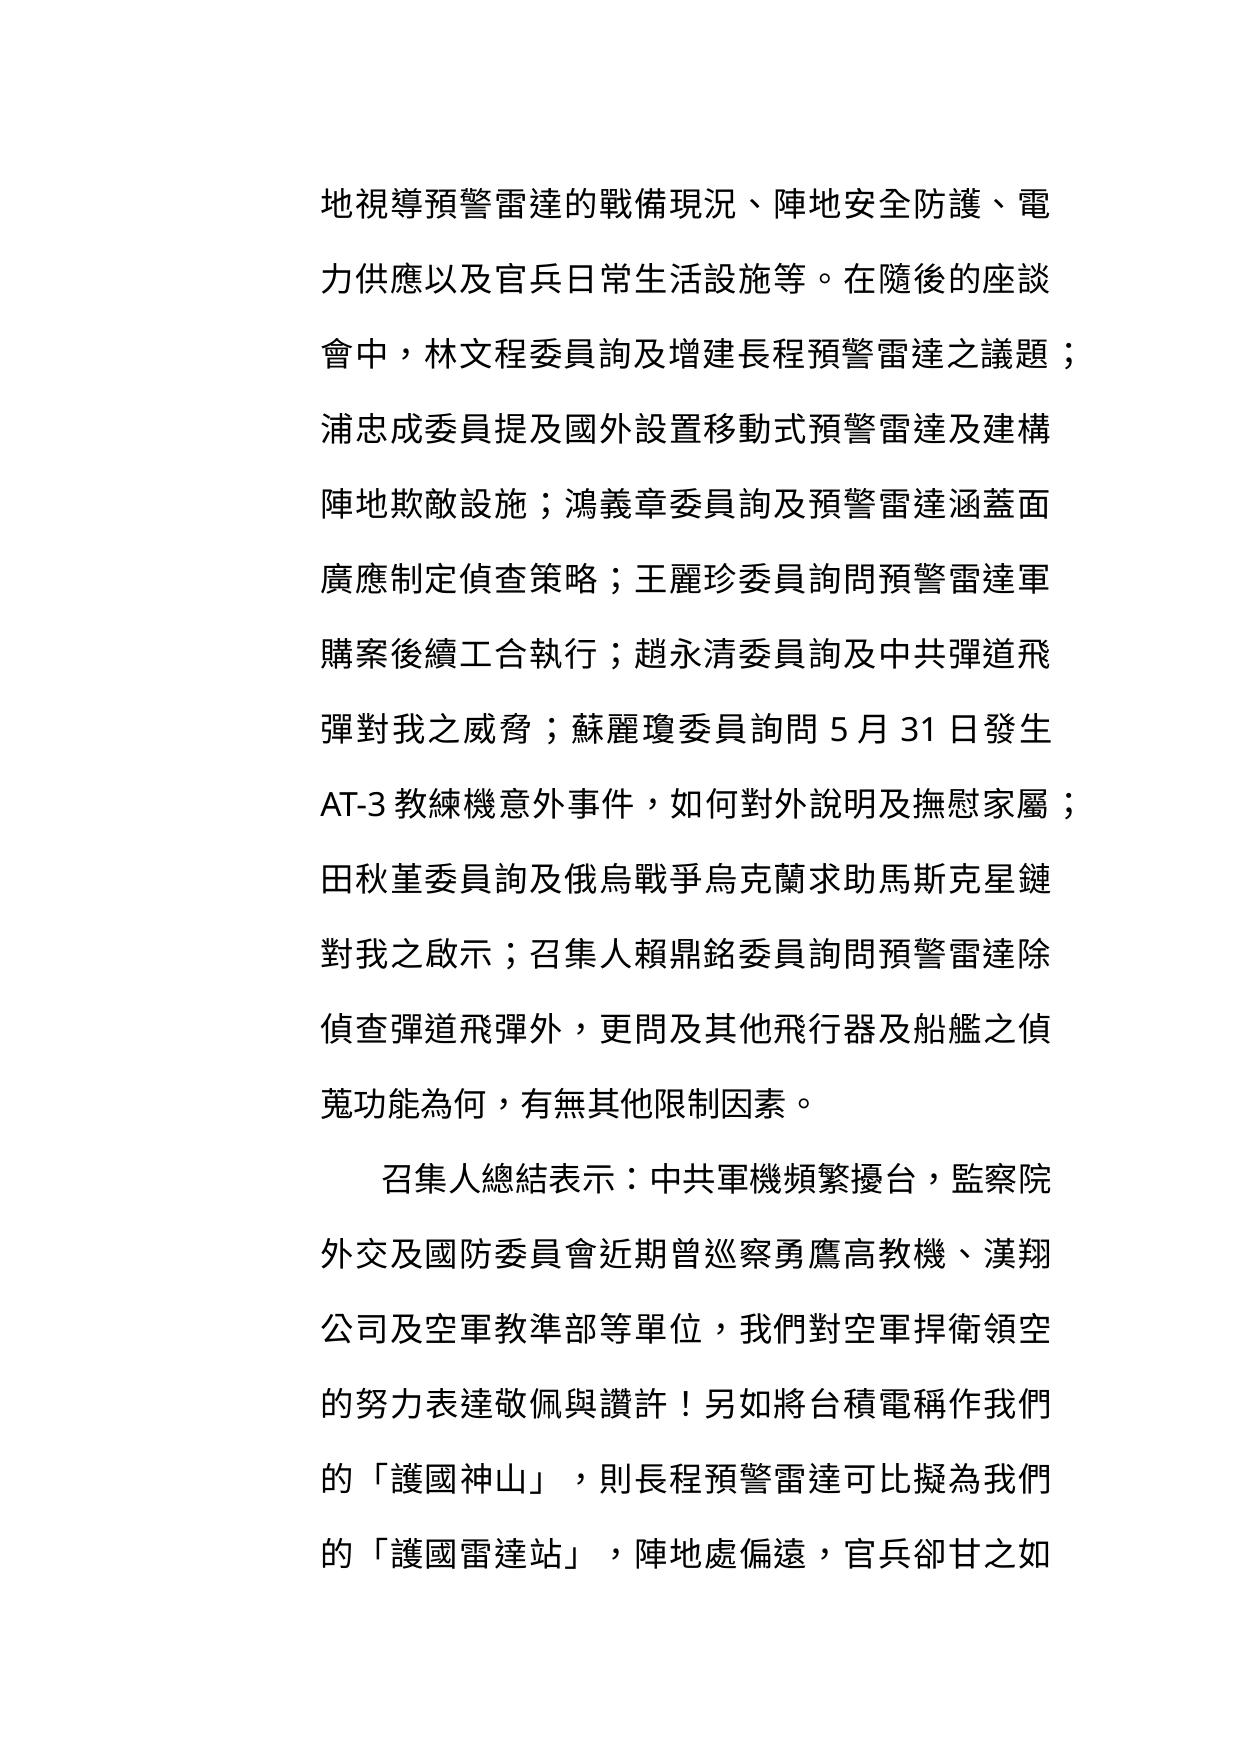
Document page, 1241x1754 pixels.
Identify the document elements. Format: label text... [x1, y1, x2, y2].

text 次(6/1)日，監委一行20人轉往空軍長程預警雷達陣地巡察，除聽取陣地任務簡報外，同時現地視導預警雷達的戰備現況、陣地安全防護、電力供應以及官兵日常生活設施等。在隨後的座談會中，林文程委員詢及增建長程預警雷達之議題；浦忠成委員提及國外設置移動式預警雷達及建構陣地欺敵設施；鴻義章委員詢及預警雷達涵蓋面廣應制定偵查策略；王麗珍委員詢問預警雷達軍購案後續工合執行；趙永清委員詢及中共彈道飛彈對我之威脅；蘇麗瓊委員詢問5月31日發生AT-3教練機意外事件，如何對外說明及撫慰家屬；田秋堇委員詢及俄烏戰爭烏克蘭求助馬斯克星鏈對我之啟示；召集人賴鼎銘委員詢問預警雷達除偵查彈道飛彈外，更問及其他飛行器及船艦之偵蒐功能為何，有無其他限制因素。 [320, 164, 1053, 1139]
text 召集人總結表示：中共軍機頻繁擾台，監察院外交及國防委員會近期曾巡察勇鷹高教機、漢翔公司及空軍教準部等單位，我們對空軍捍衛領空的努力表達敬佩與讚許！另如將台積電稱作我們的「護國神山」，則長程預警雷達可比擬為我們的「護國雷達站」，陣地處偏遠，官兵卻甘之如 [320, 1139, 1053, 1589]
